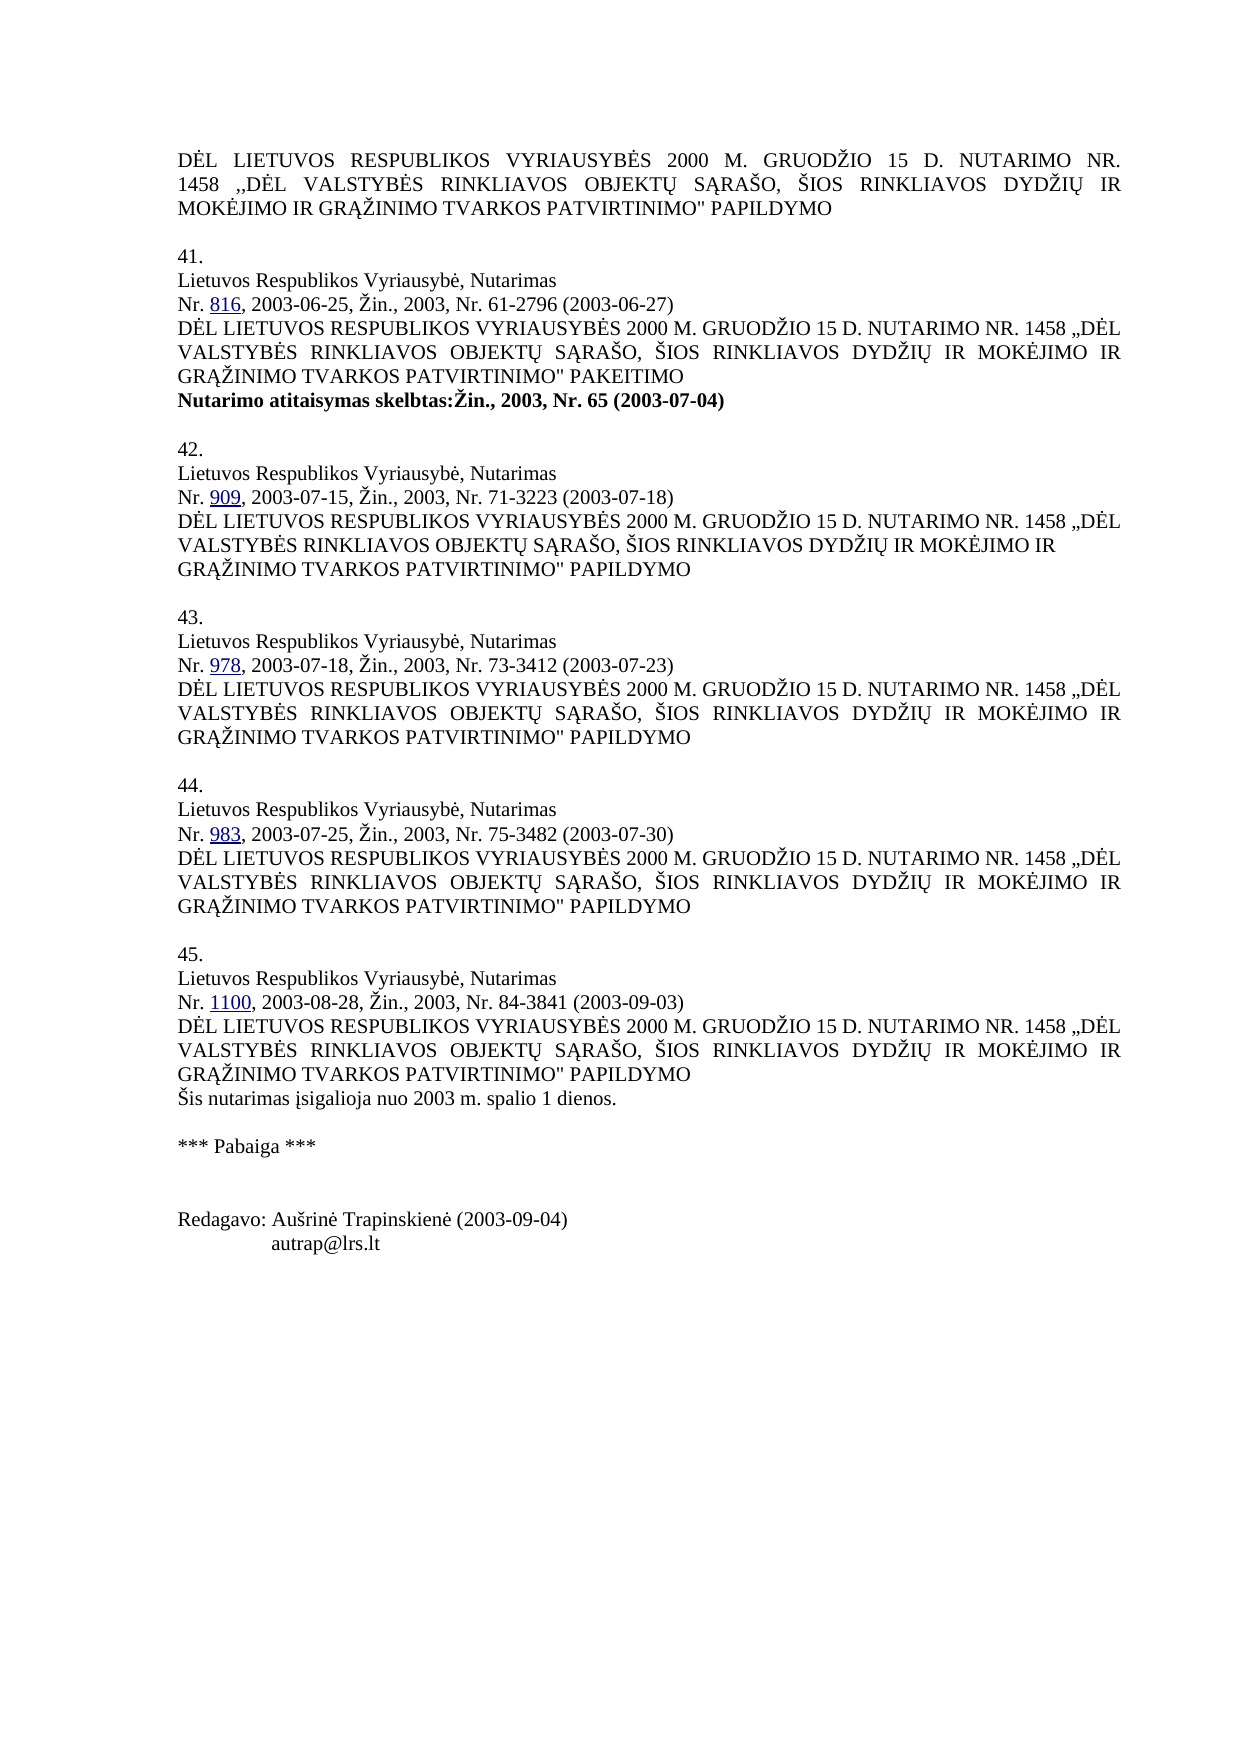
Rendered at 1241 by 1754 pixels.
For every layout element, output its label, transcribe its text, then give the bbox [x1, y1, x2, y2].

text 41. [177, 244, 1122, 268]
text Nr. 816, 2003-06-25, Žin., 2003, Nr. 61-2796 (2003-06-27) [177, 292, 1122, 316]
text Redagavo: Aušrinė Trapinskienė (2003-09-04) [177, 1206, 1122, 1231]
text Lietuvos Respublikos Vyriausybė, Nutarimas [177, 268, 1122, 292]
text Nr. 978, 2003-07-18, Žin., 2003, Nr. 73-3412 (2003-07-23) [177, 653, 1122, 677]
text DĖL LIETUVOS RESPUBLIKOS VYRIAUSYBĖS 2000 M. GRUODŽIO 15 D. NUTARIMO NR. 1458 „DĖL VALSTYBĖS RINKLIAVOS OBJEKTŲ SĄRAŠO, ŠIOS RINKLIAVOS DYDŽIŲ IR MOKĖJIMO IR GRĄŽINIMO TVARKOS PATVIRTINIMO" PAKEITIMO [177, 316, 1122, 388]
text Nr. 983, 2003-07-25, Žin., 2003, Nr. 75-3482 (2003-07-30) [177, 821, 1122, 846]
text 42. [177, 436, 1122, 461]
text Nutarimo atitaisymas skelbtas:Žin., 2003, Nr. 65 (2003-07-04) [177, 388, 1122, 412]
text DĖL LIETUVOS RESPUBLIKOS VYRIAUSYBĖS 2000 M. GRUODŽIO 15 D. NUTARIMO NR. 1458 „DĖL VALSTYBĖS RINKLIAVOS OBJEKTŲ SĄRAŠO, ŠIOS RINKLIAVOS DYDŽIŲ IR MOKĖJIMO IR GRĄŽINIMO TVARKOS PATVIRTINIMO" PAPILDYMO [177, 846, 1122, 918]
text 44. [177, 773, 1122, 797]
text 45. [177, 942, 1122, 966]
text Lietuvos Respublikos Vyriausybė, Nutarimas [177, 797, 1122, 821]
text Lietuvos Respublikos Vyriausybė, Nutarimas [177, 461, 1122, 484]
text DĖL LIETUVOS RESPUBLIKOS VYRIAUSYBĖS 2000 M. GRUODŽIO 15 D. NUTARIMO NR. 1458 „DĖL VALSTYBĖS RINKLIAVOS OBJEKTŲ SĄRAŠO, ŠIOS RINKLIAVOS DYDŽIŲ IR MOKĖJIMO IR GRĄŽINIMO TVARKOS PATVIRTINIMO" PAPILDYMO [177, 677, 1122, 749]
text *** Pabaiga *** [177, 1134, 1122, 1158]
text DĖL LIETUVOS RESPUBLIKOS VYRIAUSYBĖS 2000 M. GRUODŽIO 15 D. NUTARIMO NR. 1458 ,,DĖL VALSTYBĖS RINKLIAVOS OBJEKTŲ SĄRAŠO, ŠIOS RINKLIAVOS DYDŽIŲ IR MOKĖJIMO IR GRĄŽINIMO TVARKOS PATVIRTINIMO" PAPILDYMO [177, 148, 1122, 220]
text DĖL LIETUVOS RESPUBLIKOS VYRIAUSYBĖS 2000 M. GRUODŽIO 15 D. NUTARIMO NR. 1458 „DĖL VALSTYBĖS RINKLIAVOS OBJEKTŲ SĄRAŠO, ŠIOS RINKLIAVOS DYDŽIŲ IR MOKĖJIMO IR GRĄŽINIMO TVARKOS PATVIRTINIMO" PAPILDYMO [177, 509, 1122, 581]
text 43. [177, 605, 1122, 629]
text Lietuvos Respublikos Vyriausybė, Nutarimas [177, 629, 1122, 653]
text DĖL LIETUVOS RESPUBLIKOS VYRIAUSYBĖS 2000 M. GRUODŽIO 15 D. NUTARIMO NR. 1458 „DĖL VALSTYBĖS RINKLIAVOS OBJEKTŲ SĄRAŠO, ŠIOS RINKLIAVOS DYDŽIŲ IR MOKĖJIMO IR GRĄŽINIMO TVARKOS PATVIRTINIMO" PAPILDYMO [177, 1014, 1122, 1086]
text Šis nutarimas įsigalioja nuo 2003 m. spalio 1 dienos. [177, 1086, 1122, 1110]
text Lietuvos Respublikos Vyriausybė, Nutarimas [177, 966, 1122, 990]
text Nr. 909, 2003-07-15, Žin., 2003, Nr. 71-3223 (2003-07-18) [177, 484, 1122, 509]
text autrap@lrs.lt [177, 1231, 1122, 1254]
text Nr. 1100, 2003-08-28, Žin., 2003, Nr. 84-3841 (2003-09-03) [177, 990, 1122, 1014]
